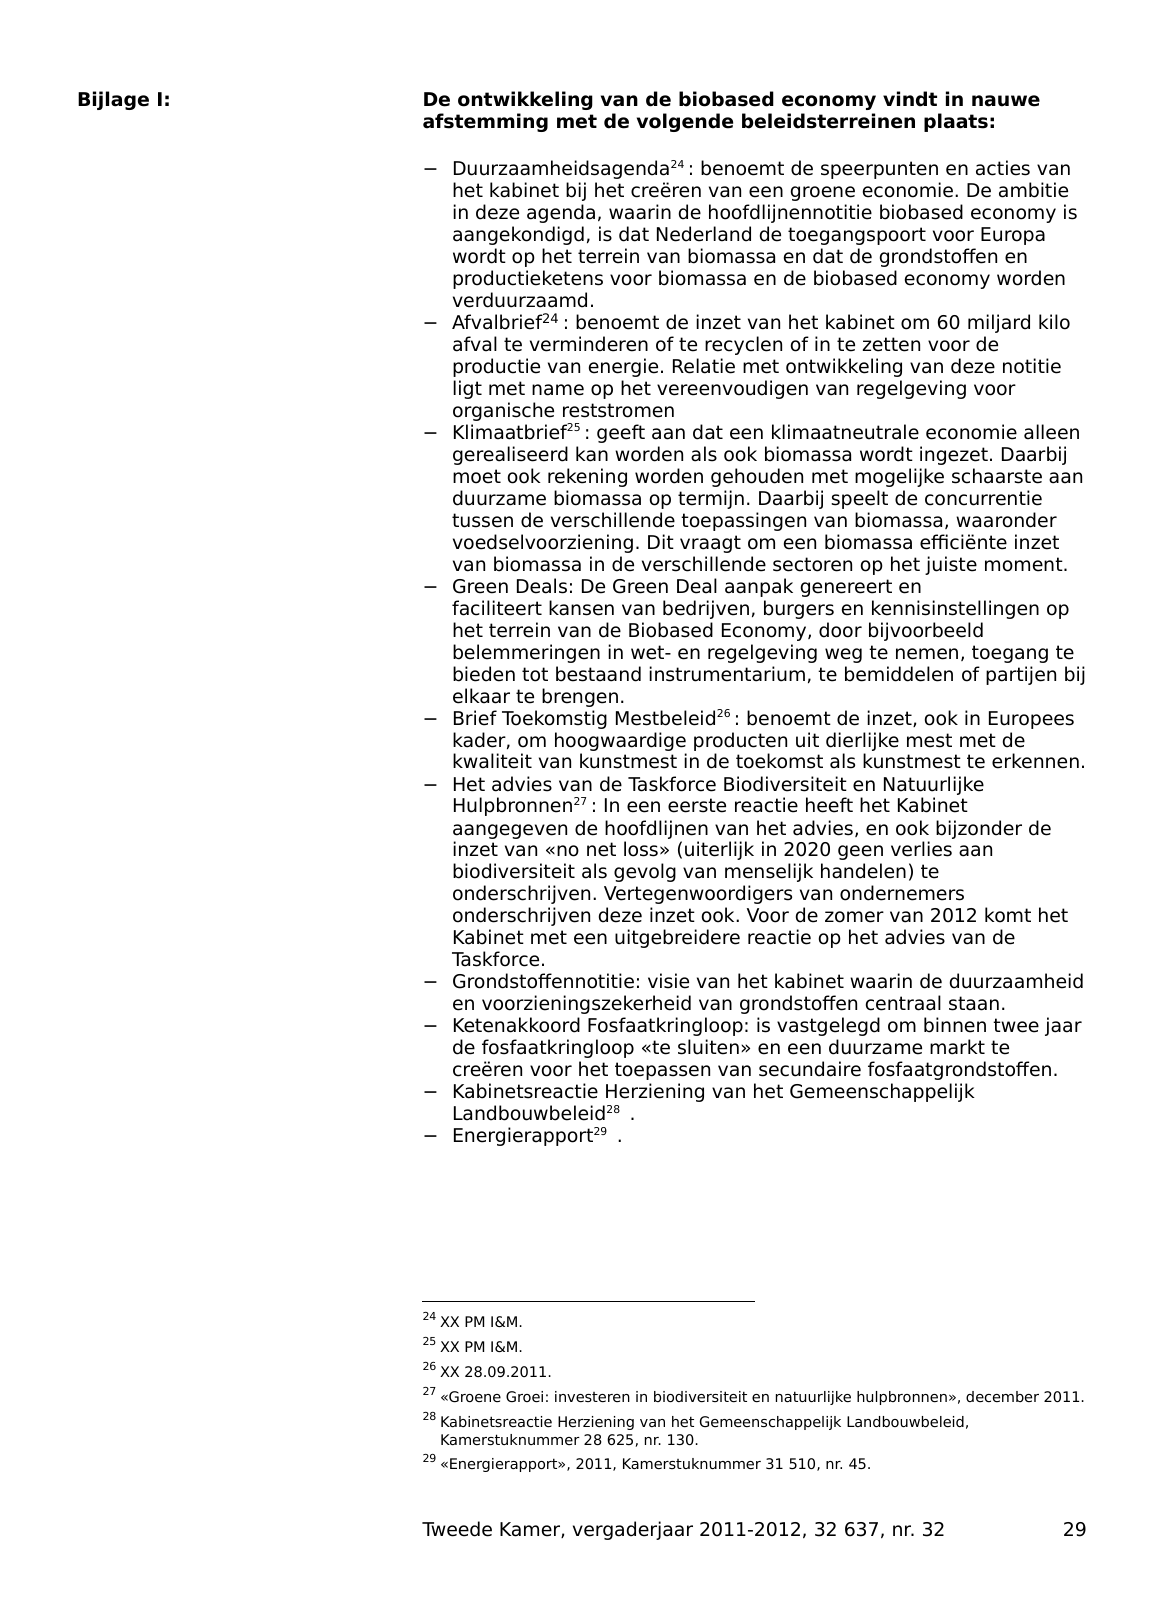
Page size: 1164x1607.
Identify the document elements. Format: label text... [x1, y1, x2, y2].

text − Afvalbrief24: benoemt de inzet van het kabinet om 60 miljard kilo afval te verminderen of te recyclen of in te zetten voor de productie van energie. Relatie met ontwikkeling van deze notitie ligt met name op het vereenvoudigen van regelgeving voor organische reststromen [422, 312, 1087, 422]
text − Grondstoffennotitie: visie van het kabinet waarin de duurzaamheid en voorzieningszekerheid van grondstoffen centraal staan. [422, 971, 1087, 1015]
text − Ketenakkoord Fosfaatkringloop: is vastgelegd om binnen twee jaar de fosfaatkringloop «te sluiten» en een duurzame markt te creëren voor het toepassen van secundaire fosfaatgrondstoffen. [422, 1015, 1087, 1081]
text «Groene Groei: investeren in biodiversiteit en natuurlijke hulpbronnen», december 2011. [422, 1385, 1087, 1407]
text XX PM I&M. [422, 1310, 1087, 1332]
text XX PM I&M. [422, 1335, 1087, 1357]
text − Energierapport . [422, 1125, 1087, 1147]
subtitle Bijlage I: De ontwikkeling van de biobased economy vindt in nauwe afstemming met de volgende beleidsterreinen plaats: [77, 89, 1087, 133]
text − Kabinetsreactie Herziening van het Gemeenschappelijk Landbouwbeleid . [422, 1081, 1087, 1125]
text XX 28.09.2011. [422, 1360, 1087, 1382]
text − Klimaatbrief: geeft aan dat een klimaatneutrale economie alleen gerealiseerd kan worden als ook biomassa wordt ingezet. Daarbij moet ook rekening worden gehouden met mogelijke schaarste aan duurzame biomassa op termijn. Daarbij speelt de concurrentie tussen de verschillende toepassingen van biomassa, waaronder voedselvoorziening. Dit vraagt om een biomassa efficiënte inzet van biomassa in de verschillende sectoren op het juiste moment. [422, 422, 1087, 576]
text − Brief Toekomstig Mestbeleid: benoemt de inzet, ook in Europees kader, om hoogwaardige producten uit dierlijke mest met de kwaliteit van kunstmest in de toekomst als kunstmest te erkennen. [422, 707, 1087, 773]
text − Het advies van de Taskforce Biodiversiteit en Natuurlijke Hulpbronnen: In een eerste reactie heeft het Kabinet aangegeven de hoofdlijnen van het advies, en ook bijzonder de inzet van «no net loss» (uiterlijk in 2020 geen verlies aan biodiversiteit als gevolg van menselijk handelen) te onderschrijven. Vertegenwoordigers van ondernemers onderschrijven deze inzet ook. Voor de zomer van 2012 komt het Kabinet met een uitgebreidere reactie op het advies van de Taskforce. [422, 773, 1087, 971]
text Kabinetsreactie Herziening van het Gemeenschappelijk Landbouwbeleid, Kamerstuknummer 28 625, nr. 130. [422, 1410, 1087, 1449]
text − Green Deals: De Green Deal aanpak genereert en faciliteert kansen van bedrijven, burgers en kennisinstellingen op het terrein van de Biobased Economy, door bijvoorbeeld belemmeringen in wet- en regelgeving weg te nemen, toegang te bieden tot bestaand instrumentarium, te bemiddelen of partijen bij elkaar te brengen. [422, 576, 1087, 707]
text «Energierapport», 2011, Kamerstuknummer 31 510, nr. 45. [422, 1452, 1087, 1474]
text − Duurzaamheidsagenda: benoemt de speerpunten en acties van het kabinet bij het creëren van een groene economie. De ambitie in deze agenda, waarin de hoofdlijnennotitie biobased economy is aangekondigd, is dat Nederland de toegangspoort voor Europa wordt op het terrein van biomassa en dat de grondstoffen en productieketens voor biomassa en de biobased economy worden verduurzaamd. [422, 158, 1087, 312]
